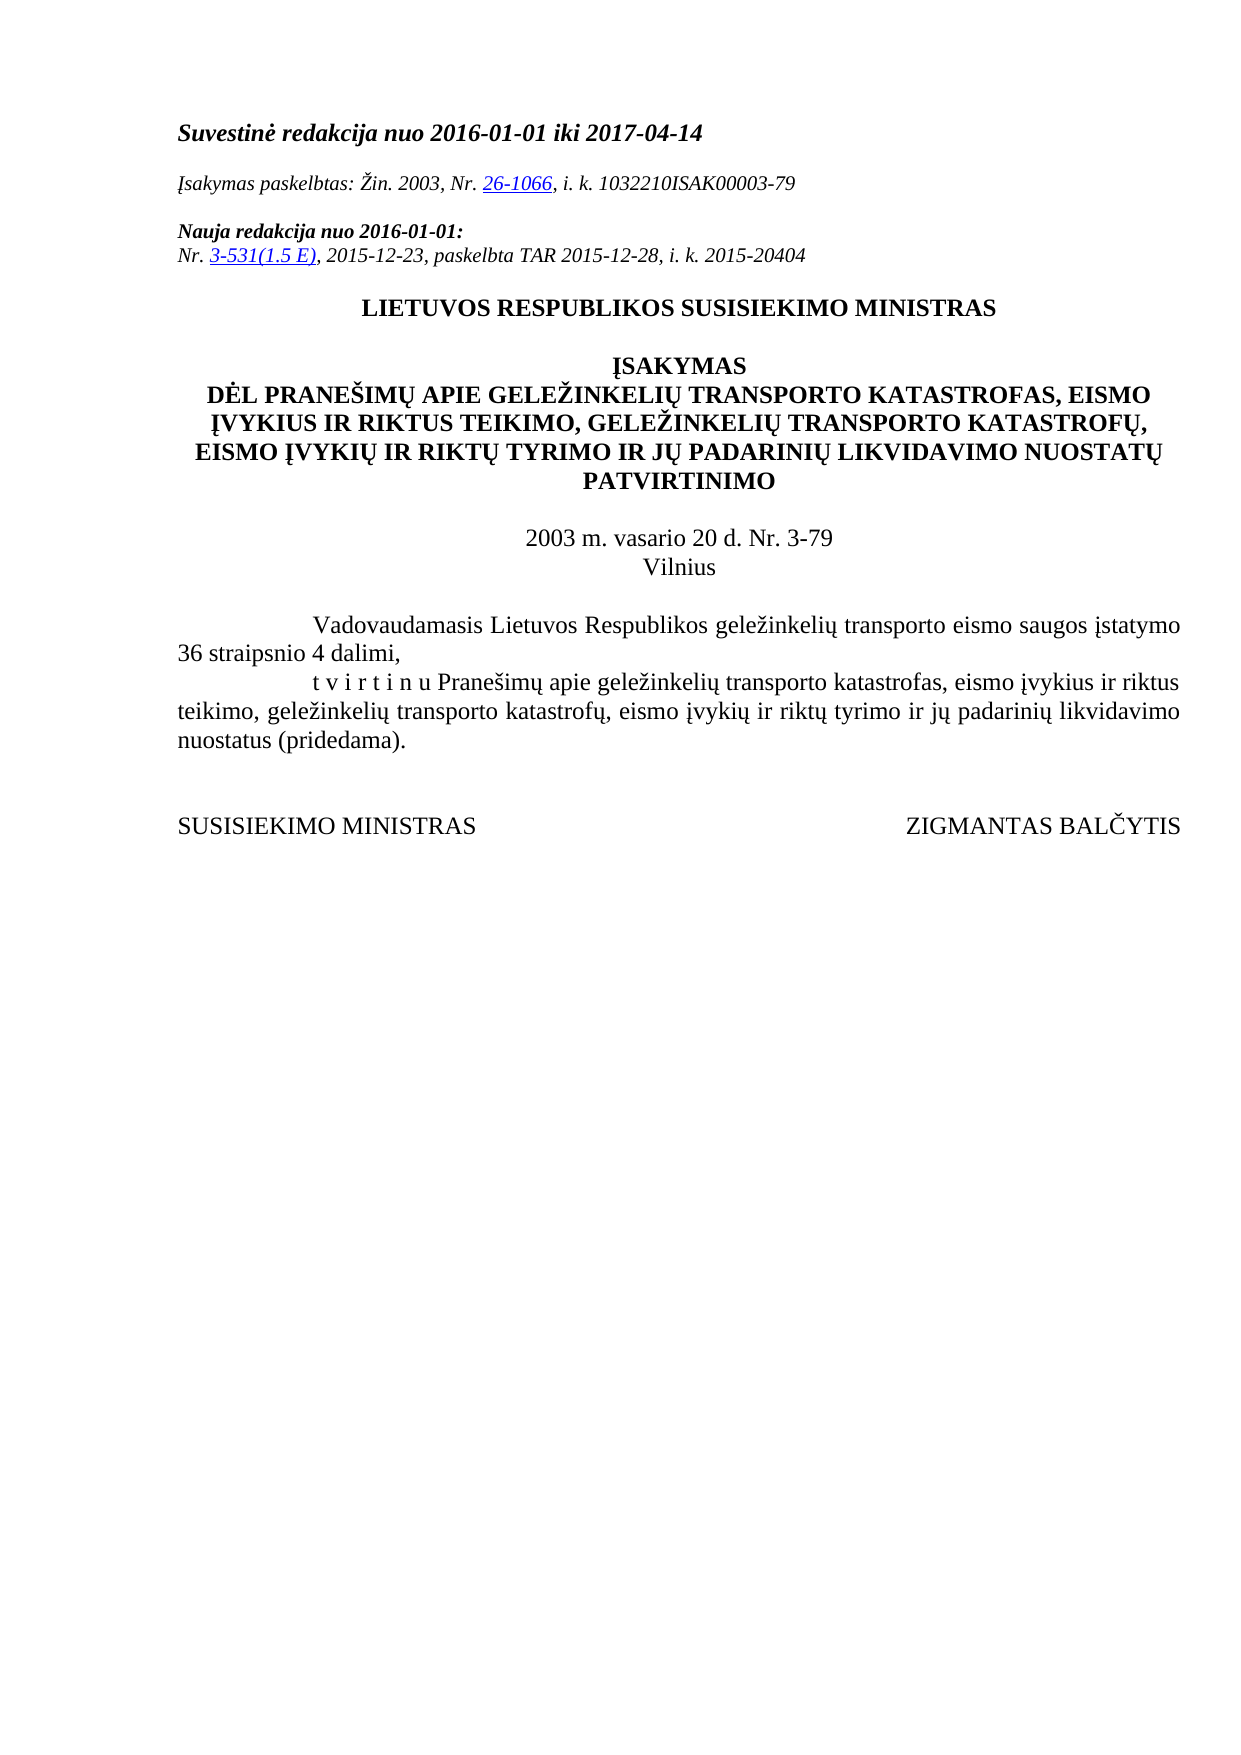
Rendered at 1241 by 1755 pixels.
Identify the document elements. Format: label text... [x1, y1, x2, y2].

text DĖL PRANEŠIMŲ APIE GELEŽINKELIŲ TRANSPORTO KATASTROFAS, EISMO ĮVYKIUS IR RIKTUS TEIKIMO, GELEŽINKELIŲ TRANSPORTO KATASTROFŲ, EISMO ĮVYKIŲ IR RIKTŲ TYRIMO IR JŲ PADARINIŲ LIKVIDAVIMO NUOSTATŲ PATVIRTINIMO [177, 380, 1181, 495]
text LIETUVOS RESPUBLIKOS SUSISIEKIMO MINISTRAS [177, 293, 1181, 322]
text SUSISIEKIMO MINISTRAS ZIGMANTAS BALČYTIS [177, 811, 1181, 840]
text Įsakymas paskelbtas: Žin. 2003, Nr. 26-1066, i. k. 1032210ISAK00003-79 [177, 171, 1181, 195]
text t v i r t i n u Pranešimų apie geležinkelių transporto katastrofas, eismo įvykius ir riktus teikimo, geležinkelių transporto katastrofų, eismo įvykių ir riktų tyrimo ir jų padarinių likvidavimo nuostatus (pridedama). [177, 667, 1181, 753]
text Nauja redakcija nuo 2016-01-01: [177, 219, 1181, 243]
text Suvestinė redakcija nuo 2016-01-01 iki 2017-04-14 [177, 118, 1181, 147]
text Nr. 3-531(1.5 E), 2015-12-23, paskelbta TAR 2015-12-28, i. k. 2015-20404 [177, 243, 1181, 267]
text 2003 m. vasario 20 d. Nr. 3-79 [177, 523, 1181, 552]
text Vilnius [177, 552, 1181, 581]
text Vadovaudamasis Lietuvos Respublikos geležinkelių transporto eismo saugos įstatymo 36 straipsnio 4 dalimi, [177, 610, 1181, 667]
text ĮSAKYMAS [177, 351, 1181, 380]
